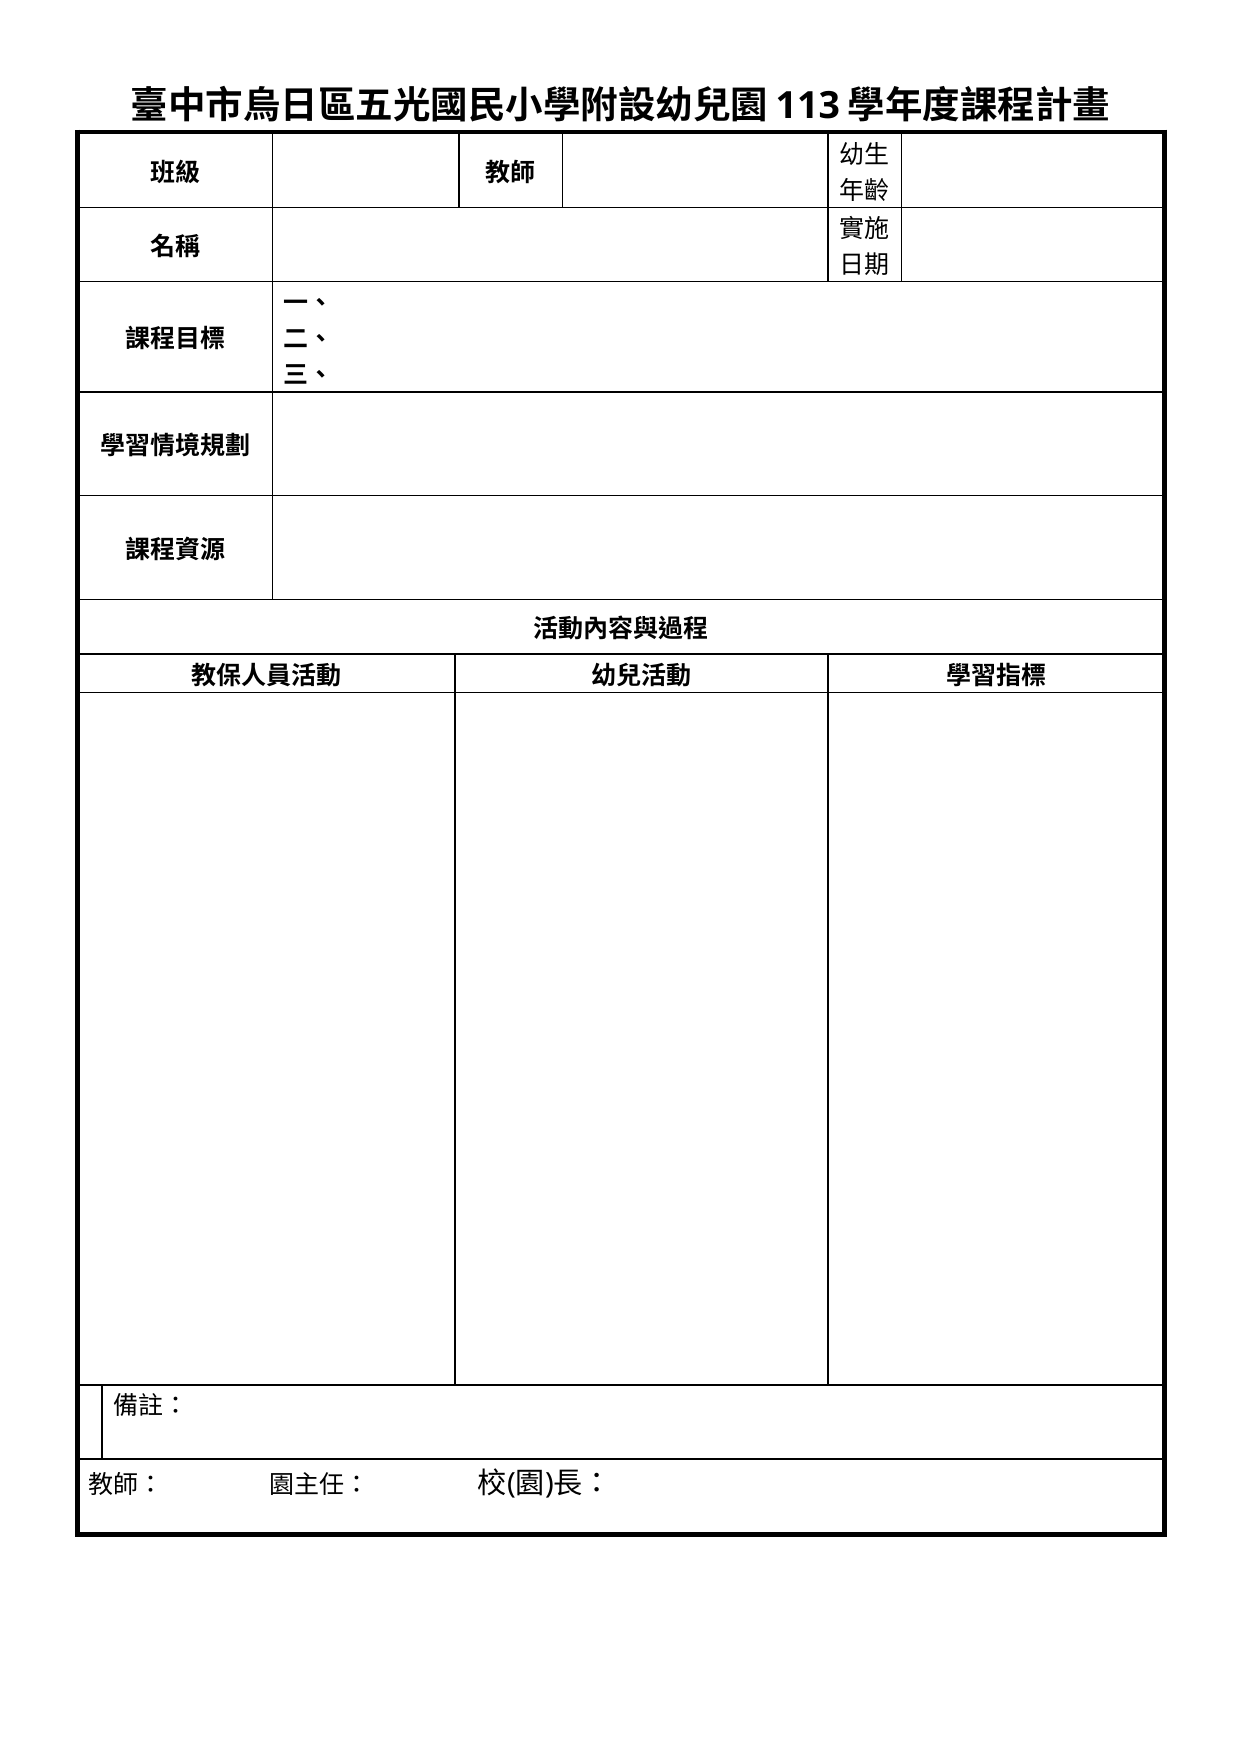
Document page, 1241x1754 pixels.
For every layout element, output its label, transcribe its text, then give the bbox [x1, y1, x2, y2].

table_cell 學習情境規劃 [80, 393, 272, 495]
table_cell [902, 208, 1162, 281]
table_header 教師 [460, 134, 562, 207]
table_header [902, 134, 1162, 207]
table_header 幼生 年齡 [829, 134, 901, 207]
table_cell [273, 208, 827, 281]
table_cell [456, 693, 827, 1384]
table_cell [273, 393, 1162, 495]
table_cell 備註： [103, 1386, 1162, 1458]
table_cell 活動內容與過程 [80, 600, 1162, 653]
table_cell 課程資源 [80, 496, 272, 598]
table_cell 學習指標 [829, 655, 1162, 692]
table_cell [829, 693, 1162, 1384]
table_cell [80, 693, 454, 1384]
table_header [563, 134, 827, 207]
table_cell [273, 496, 1162, 598]
table_cell 教保人員活動 [80, 655, 454, 692]
text 臺中市烏日區五光國民小學附設幼兒園113學年度課程計畫 [75, 75, 1165, 129]
table_cell [80, 1386, 101, 1458]
table_cell 課程目標 [80, 282, 272, 391]
table_cell 幼兒活動 [456, 655, 827, 692]
table_cell 實施 日期 [829, 208, 901, 281]
table_header [273, 134, 458, 207]
table_cell 一、 二、 三、 [273, 282, 1162, 391]
table_cell 教師： 園主任： 校(園)長： [80, 1460, 1162, 1532]
table_header 班級 [80, 134, 272, 207]
table_cell 名稱 [80, 208, 272, 281]
